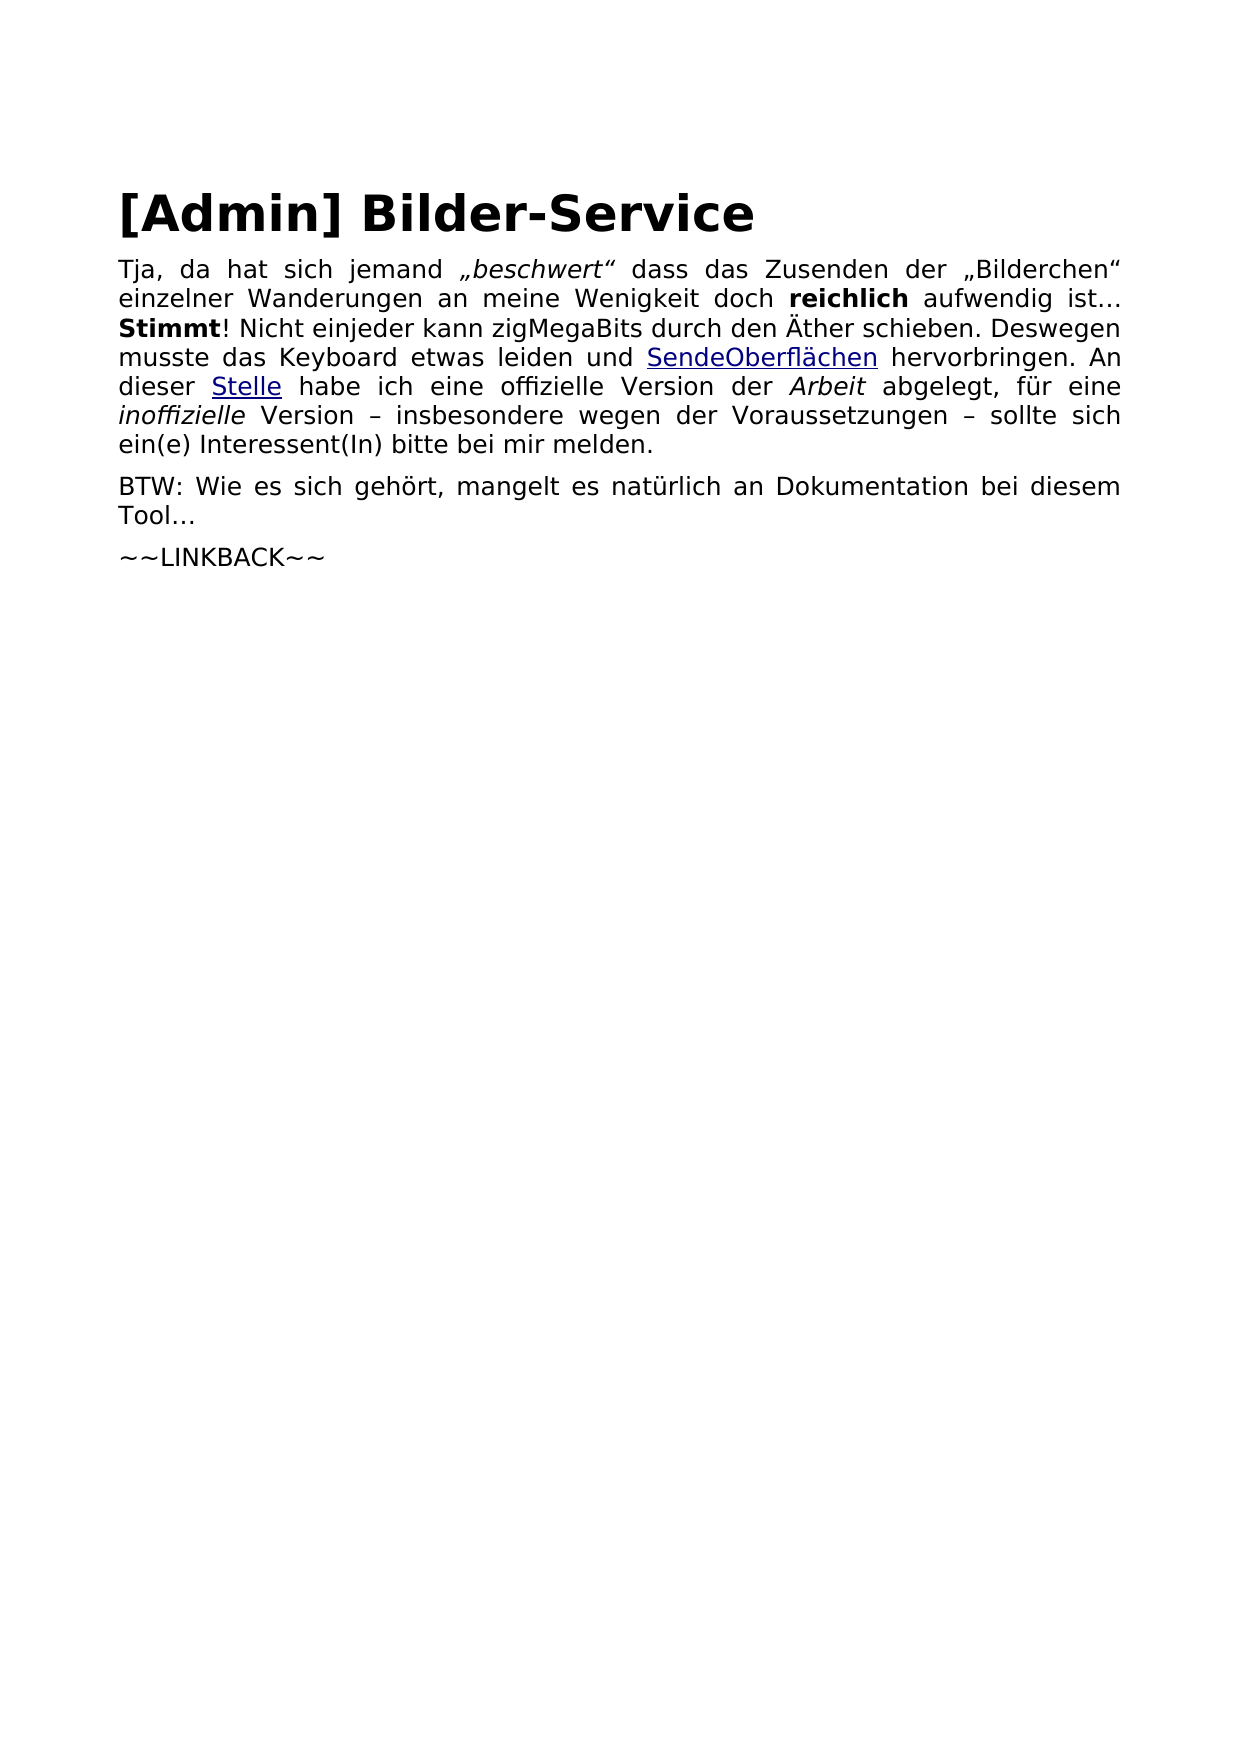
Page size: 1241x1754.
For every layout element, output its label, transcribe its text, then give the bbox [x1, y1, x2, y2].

text BTW: Wie es sich gehört, mangelt es natürlich an Dokumentation bei diesem Tool… [118, 472, 1122, 531]
text ~~LINKBACK~~ [118, 543, 1122, 572]
subtitle [Admin] Bilder-Service [118, 185, 1122, 243]
text Tja, da hat sich jemand „beschwert“ dass das Zusenden der „Bilderchen“ einzelner Wanderungen an meine Wenigkeit doch reichlich aufwendig ist… Stimmt! Nicht einjeder kann zigMegaBits durch den Äther schieben. Deswegen musste das Keyboard etwas leiden und SendeOberflächen hervorbringen. An dieser Stelle habe ich eine offizielle Version der Arbeit abgelegt, für eine inoffizielle Version – insbesondere wegen der Voraussetzungen – sollte sich ein(e) Interessent(In) bitte bei mir melden. [118, 256, 1122, 460]
